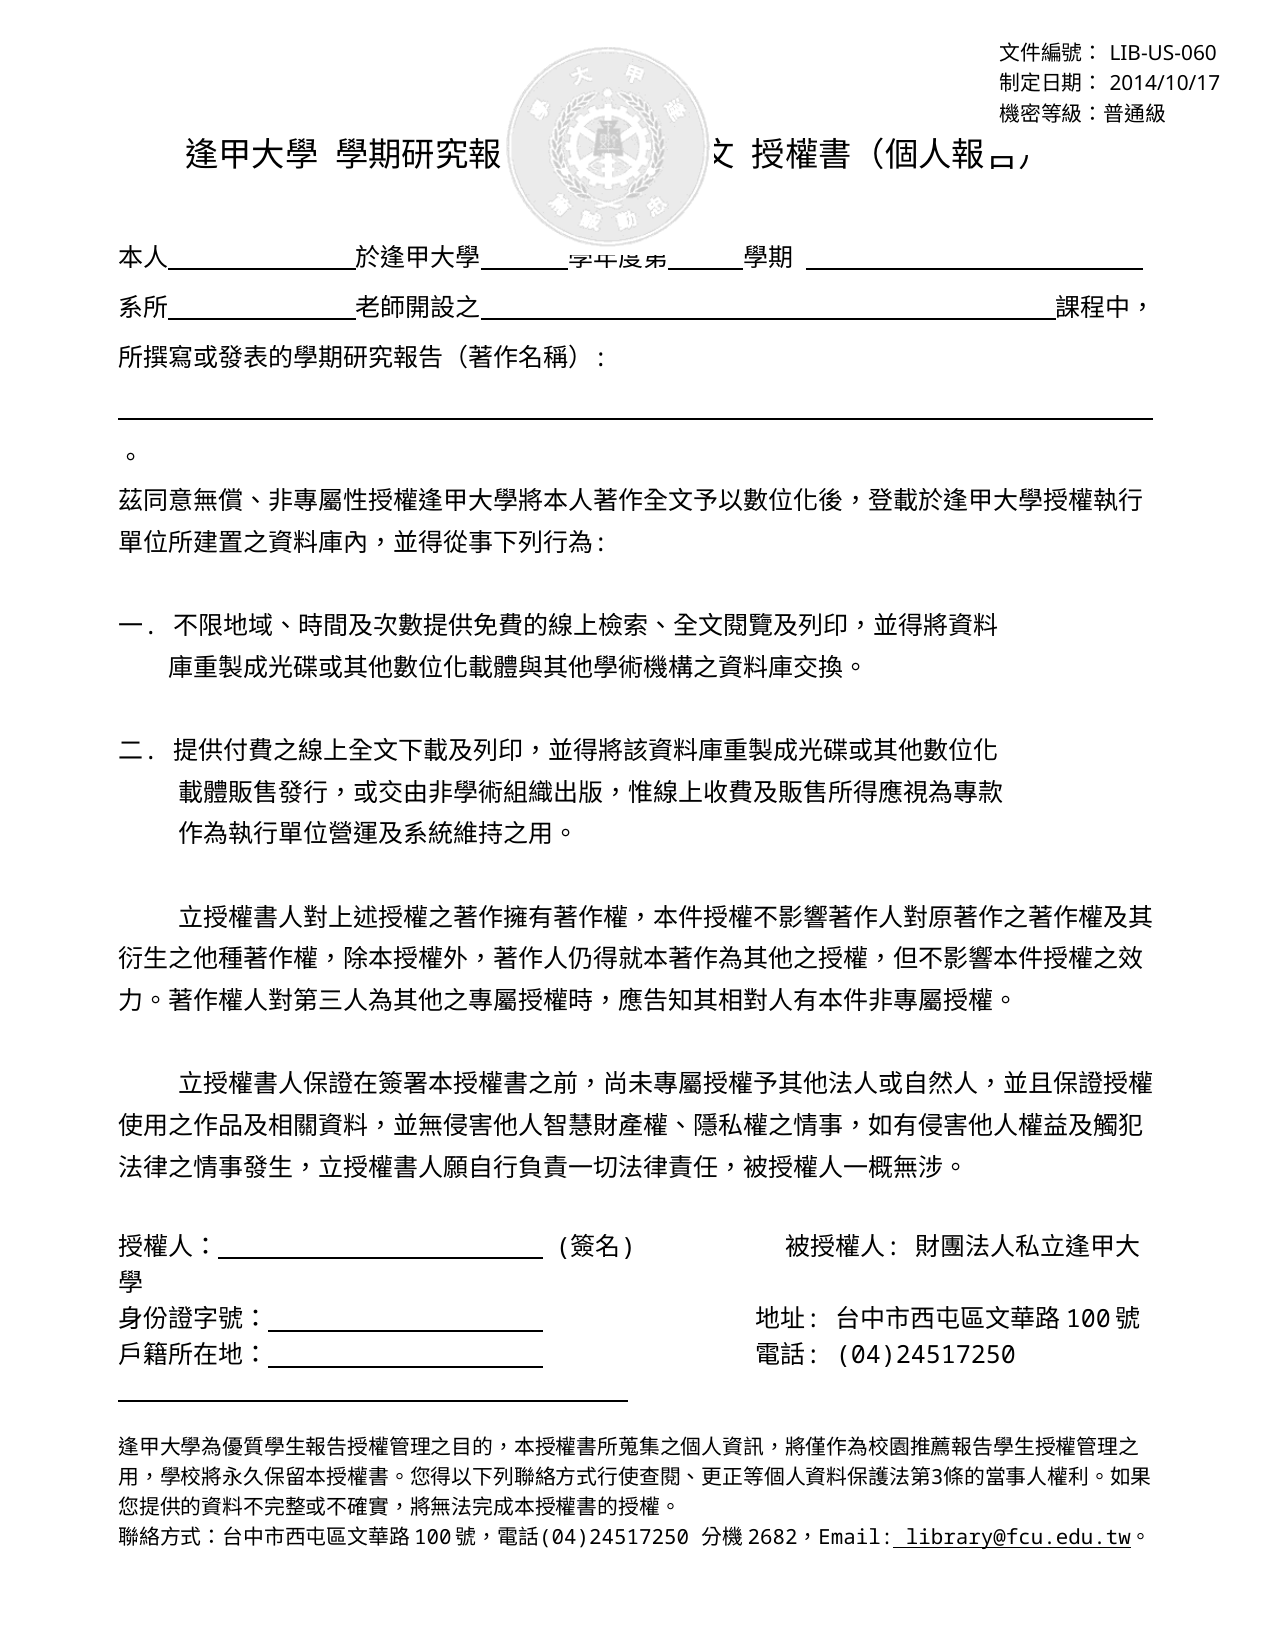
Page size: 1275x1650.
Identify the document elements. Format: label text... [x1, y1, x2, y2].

text 逢甲大學 學期研究報告ePaper全文 授權書（個人報告） [714, 128, 1157, 176]
text 本人 於逢甲大學 學年度第 學期 系所 老師開設之 課程中，所撰寫或發表的學期研究報告（著作名稱）: [118, 226, 1157, 376]
text 庫重製成光碟或其他數位化載體與其他學術機構之資料庫交換。 二. 提供付費之線上全文下載及列印，並得將該資料庫重製成光碟或其他數位化 載體販售發行，或交由非學術組織出版，惟線上收費及販售所得應視為專款 作為執行單位營運及系統維持之用。 立授權書人對上述授權之著作擁有著作權，本件授權不影響著作人對原著作之著作權及其衍生之他種著作權，除本授權外，著作人仍得就本著作為其他之授權，但不影響本件授權之效力。著作權人對第三人為其他之專屬授權時，應告知其相對人有本件非專屬授權。 [118, 643, 1157, 1018]
text 立授權書人保證在簽署本授權書之前，尚未專屬授權予其他法人或自然人，並且保證授權使用之作品及相關資料，並無侵害他人智慧財產權、隱私權之情事，如有侵害他人權益及觸犯法律之情事發生，立授權書人願自行負責一切法律責任，被授權人一概無涉。 [118, 1018, 1157, 1226]
text 茲同意無償、非專屬性授權逢甲大學將本人著作全文予以數位化後，登載於逢甲大學授權執行單位所建置之資料庫內，並得從事下列行為: 一. 不限地域、時間及次數提供免費的線上檢索、全文閱覽及列印，並得將資料 [118, 476, 1157, 643]
text 授權人： (簽名) 被授權人: 財團法人私立逢甲大學 身份證字號： 地址: 台中市西屯區文華路100號 戶籍所在地： 電話: (04)24517250 [118, 1226, 1157, 1405]
text 。 [118, 376, 1157, 476]
text 逢甲大學 學期研究報告ePaper全文 授權書（個人報告） [118, 128, 501, 176]
